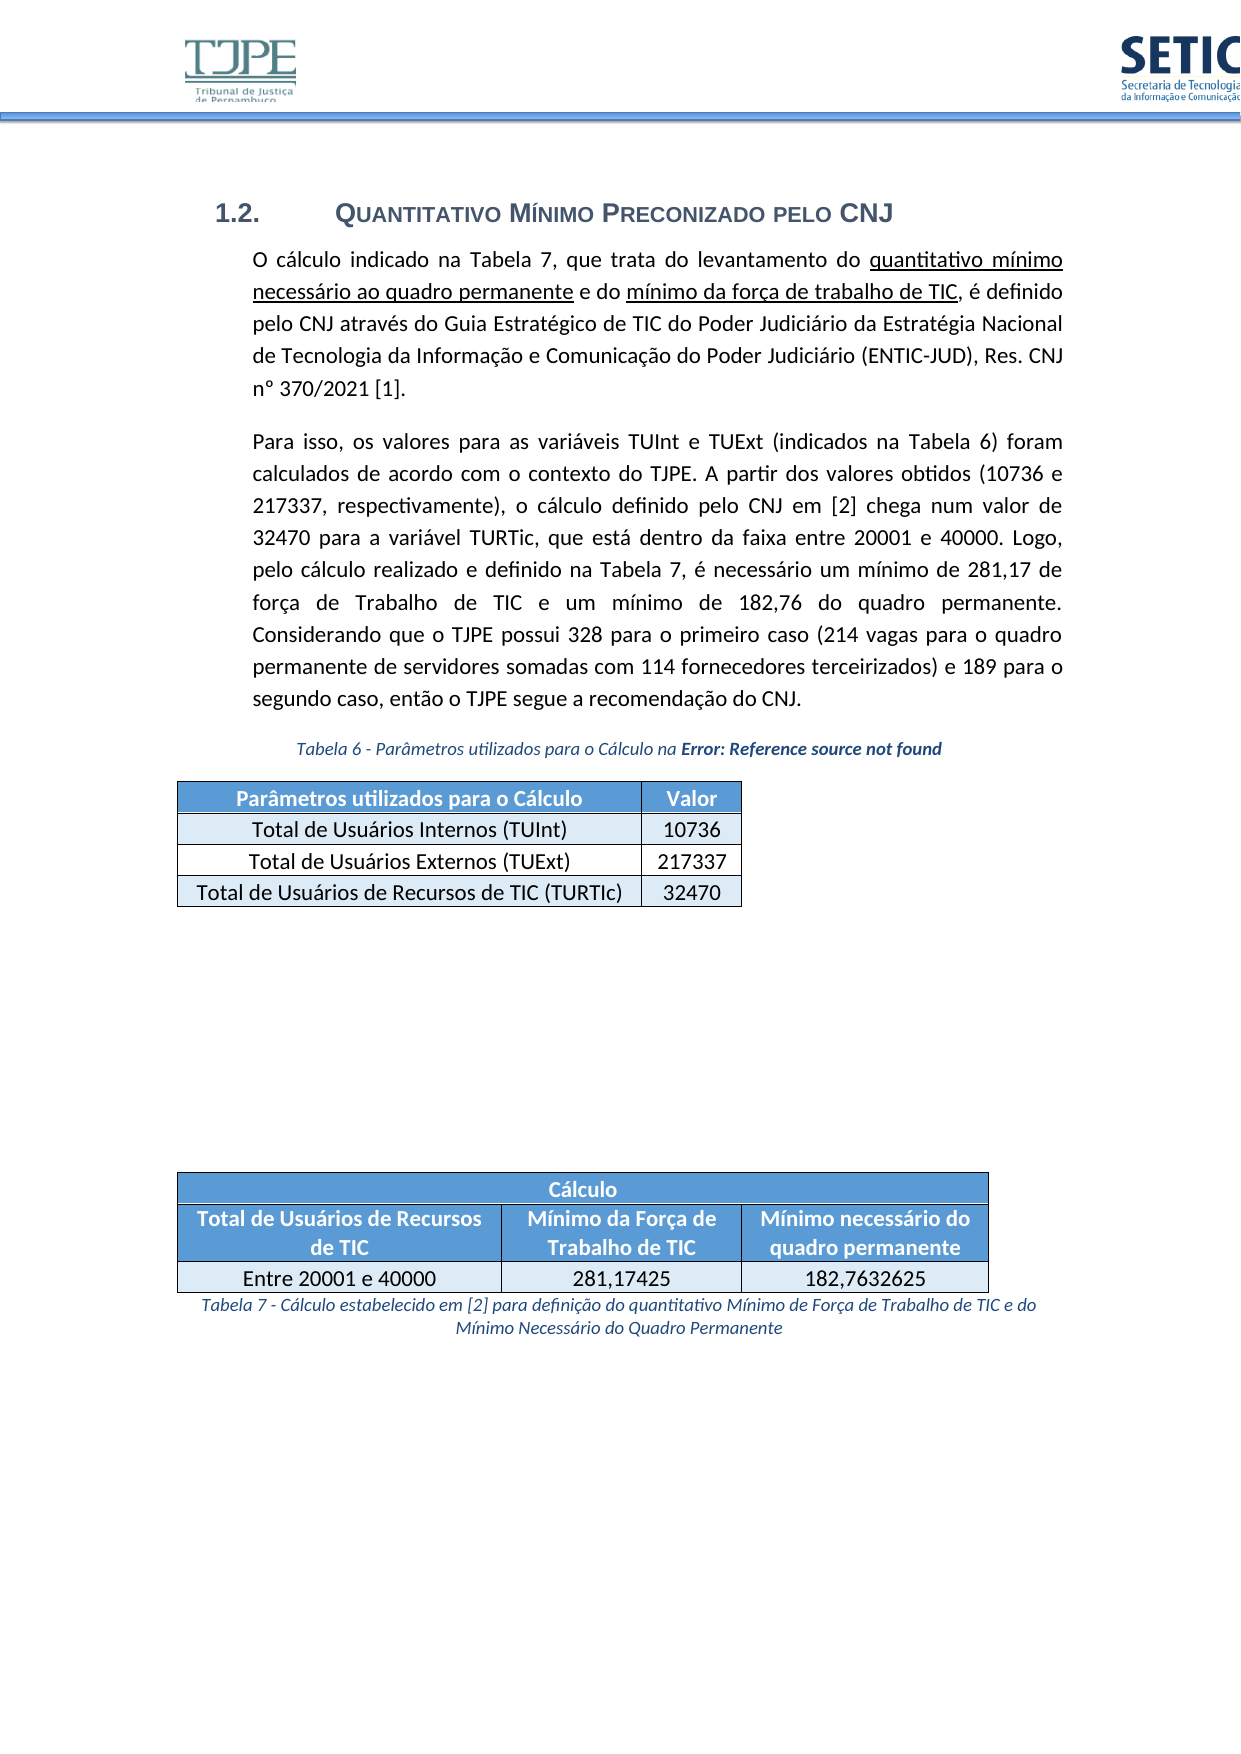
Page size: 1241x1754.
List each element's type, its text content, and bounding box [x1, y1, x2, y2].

text O cálculo indicado na Tabela 7, que trata do levantamento do quantitativo mínimo necessário ao quadro permanente e do mínimo da força de trabalho de TIC, é definido pelo CNJ através do Guia Estratégico de TIC do Poder Judiciário da Estratégia Nacional de Tecnologia da Informação e Comunicação do Poder Judiciário (ENTIC-JUD), Res. CNJ nº 370/2021 [1]. [252, 245, 1063, 402]
text Tabela 7 - Cálculo estabelecido em [2] para definição do quantitativo Mínimo de Força de Trabalho de TIC e do Mínimo Necessário do Quadro Permanente [177, 1293, 1063, 1339]
list Quantitativo Mínimo Preconizado pelo CNJ [215, 197, 1063, 228]
table_cell Mínimo necessário do quadro permanente [742, 1205, 988, 1261]
table_cell 32470 [642, 876, 741, 906]
table_header Parâmetros utilizados para o Cálculo [178, 782, 641, 812]
table_cell 281,17425 [502, 1262, 741, 1292]
table_cell Mínimo da Força de Trabalho de TIC [502, 1205, 741, 1261]
text Para isso, os valores para as variáveis TUInt e TUExt (indicados na Tabela 6) foram calculados de acordo com o contexto do TJPE. A partir dos valores obtidos (10736 e 217337, respectivamente), o cálculo definido pelo CNJ em [2] chega num valor de 32470 para a variável TURTic, que está dentro da faixa entre 20001 e 40000. Logo, pelo cálculo realizado e definido na Tabela 7, é necessário um mínimo de 281,17 de força de Trabalho de TIC e um mínimo de 182,76 do quadro permanente. Considerando que o TJPE possui 328 para o primeiro caso (214 vagas para o quadro permanente de servidores somadas com 114 fornecedores terceirizados) e 189 para o segundo caso, então o TJPE segue a recomendação do CNJ. [252, 427, 1063, 712]
table_cell 217337 [642, 845, 741, 875]
table_cell 182,7632625 [742, 1262, 988, 1292]
table_cell Total de Usuários Externos (TUExt) [178, 845, 641, 875]
table_cell 10736 [642, 814, 741, 844]
table_cell Total de Usuários de Recursos de TIC [178, 1205, 501, 1261]
table_cell Total de Usuários Internos (TUInt) [178, 814, 641, 844]
table_header Cálculo [178, 1173, 988, 1203]
text Tabela 6 - Parâmetros utilizados para o Cálculo na Erro! Fonte de referência não encontrada. [177, 737, 1063, 760]
table_header Valor [642, 782, 741, 812]
table_cell Total de Usuários de Recursos de TIC (TURTIc) [178, 876, 641, 906]
table_cell Entre 20001 e 40000 [178, 1262, 501, 1292]
